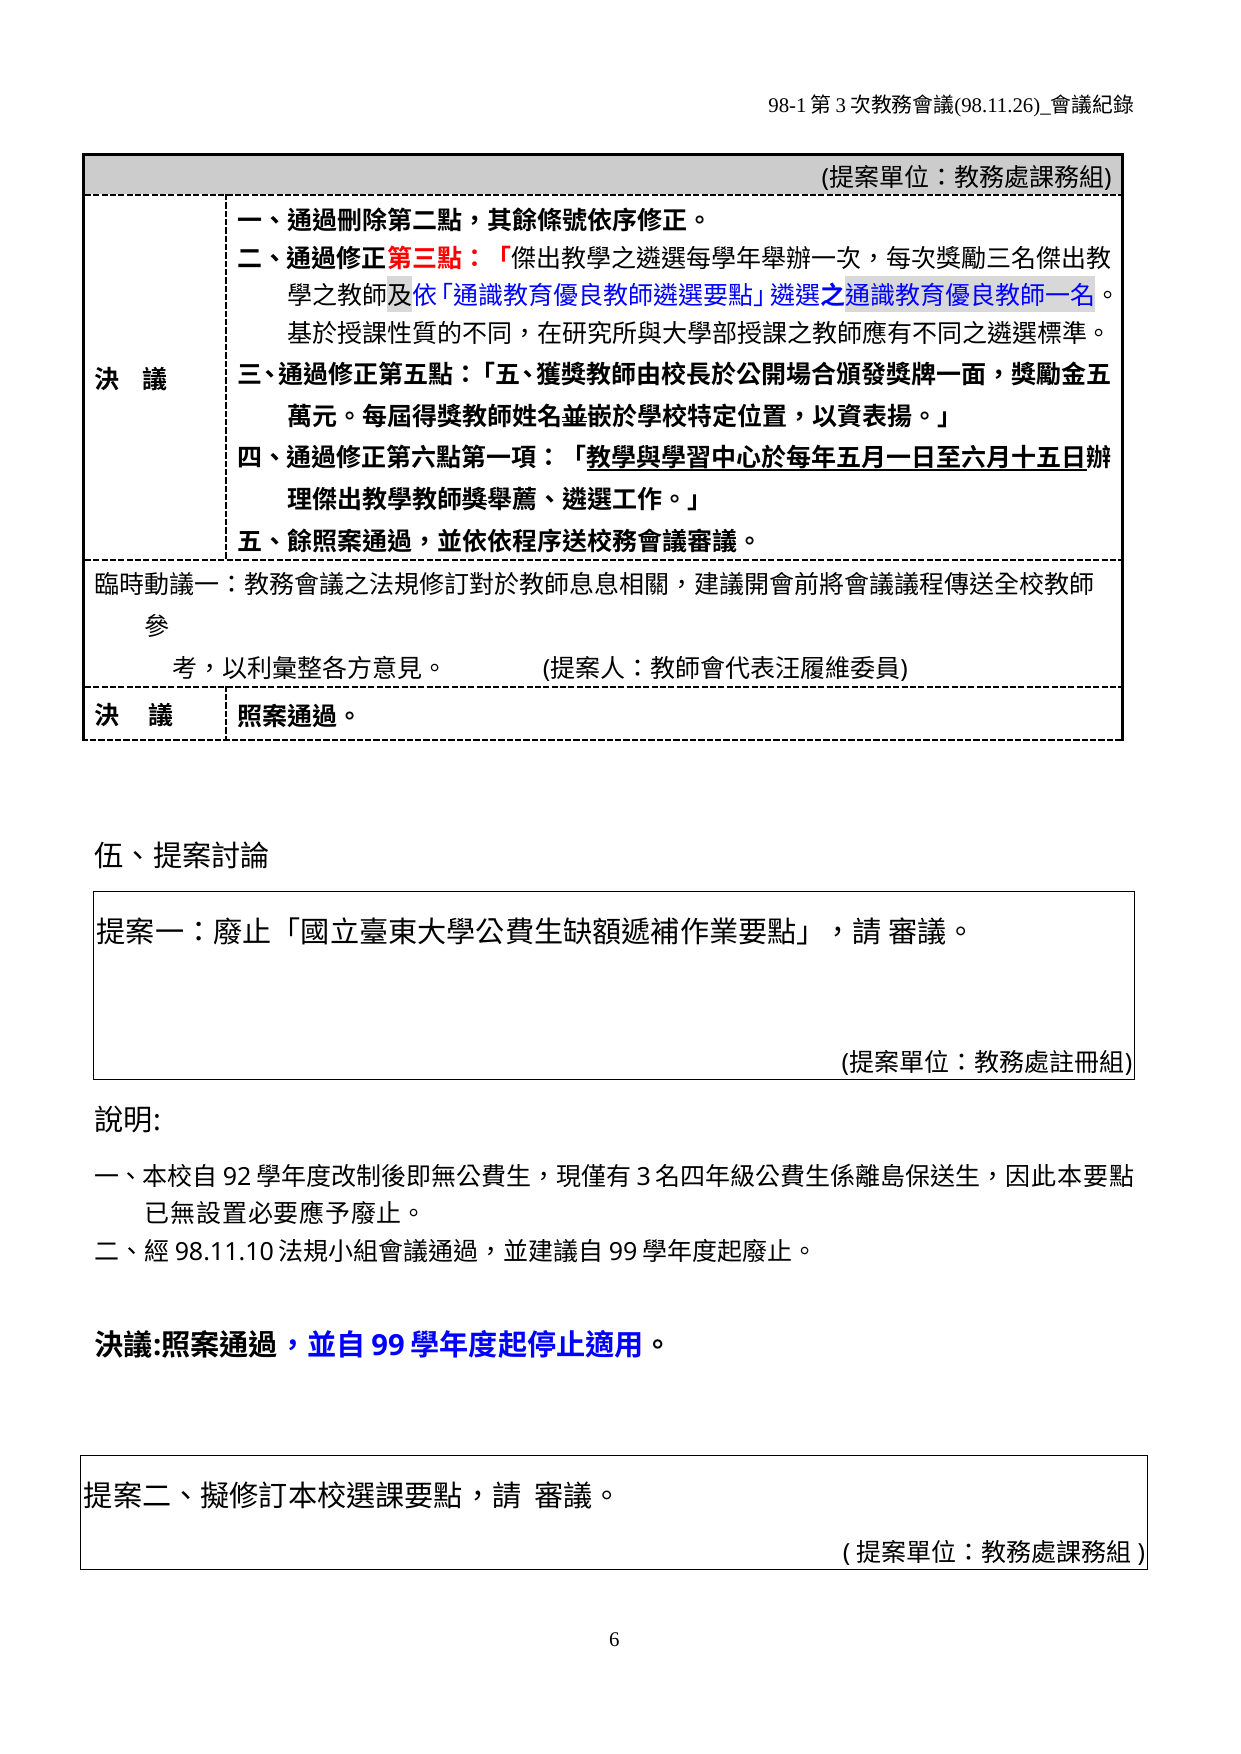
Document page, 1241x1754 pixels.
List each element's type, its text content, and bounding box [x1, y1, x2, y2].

table_cell (提案單位：教務處課務組) [85, 156, 1121, 194]
table_cell 臨時動議一：教務會議之法規修訂對於教師息息相關，建議開會前將會議議程傳送全校教師參 考，以利彙整各方意見。 (提案人：教師會代表汪履維委員) [85, 559, 1121, 686]
table_header 提案一：廢止「國立臺東大學公費生缺額遞補作業要點」，請 審議。 (提案單位：教務處註冊組) [94, 892, 1134, 1079]
table_header 提案二、擬修訂本校選課要點，請 審議。 ( 提案單位：教務處課務組 ) [81, 1456, 1147, 1569]
text 伍、提案討論 [94, 816, 1134, 891]
table_cell 決 議 [85, 194, 226, 558]
table_cell 照案通過。 [226, 686, 1121, 739]
text 決議:照案通過，並自99學年度起停止適用。 [94, 1305, 1134, 1380]
text 二、經98.11.10法規小組會議通過，並建議自99學年度起廢止。 [94, 1230, 1134, 1268]
text 一、本校自92學年度改制後即無公費生，現僅有3名四年級公費生係離島保送生，因此本要點已無設置必要應予廢止。 [94, 1155, 1134, 1230]
table_cell 一、通過刪除第二點，其餘條號依序修正。 二、通過修正第三點：「傑出教學之遴選每學年舉辦一次，每次獎勵三名傑出教學之教師及依「通識教育優良教師遴選要點」遴選之通識教育優良教師一名。基於授課性質的不同，在研究所與大學部授課之教師應有不同之遴選標準。 三、通過修正第五點：「五、獲獎教師由校長於公開場合頒發獎牌一面，獎勵金五萬元。每屆得獎教師姓名並嵌於學校特定位置，以資表揚。」 四、通過修正第六點第一項：「教學與學習中心於每年五月一日至六月十五日辦理傑出教學教師獎舉薦、遴選工作。」 五、餘照案通過，並依依程序送校務會議審議。 [226, 194, 1121, 558]
table_cell 決 議 [85, 686, 226, 739]
text 說明: [94, 1080, 1134, 1155]
